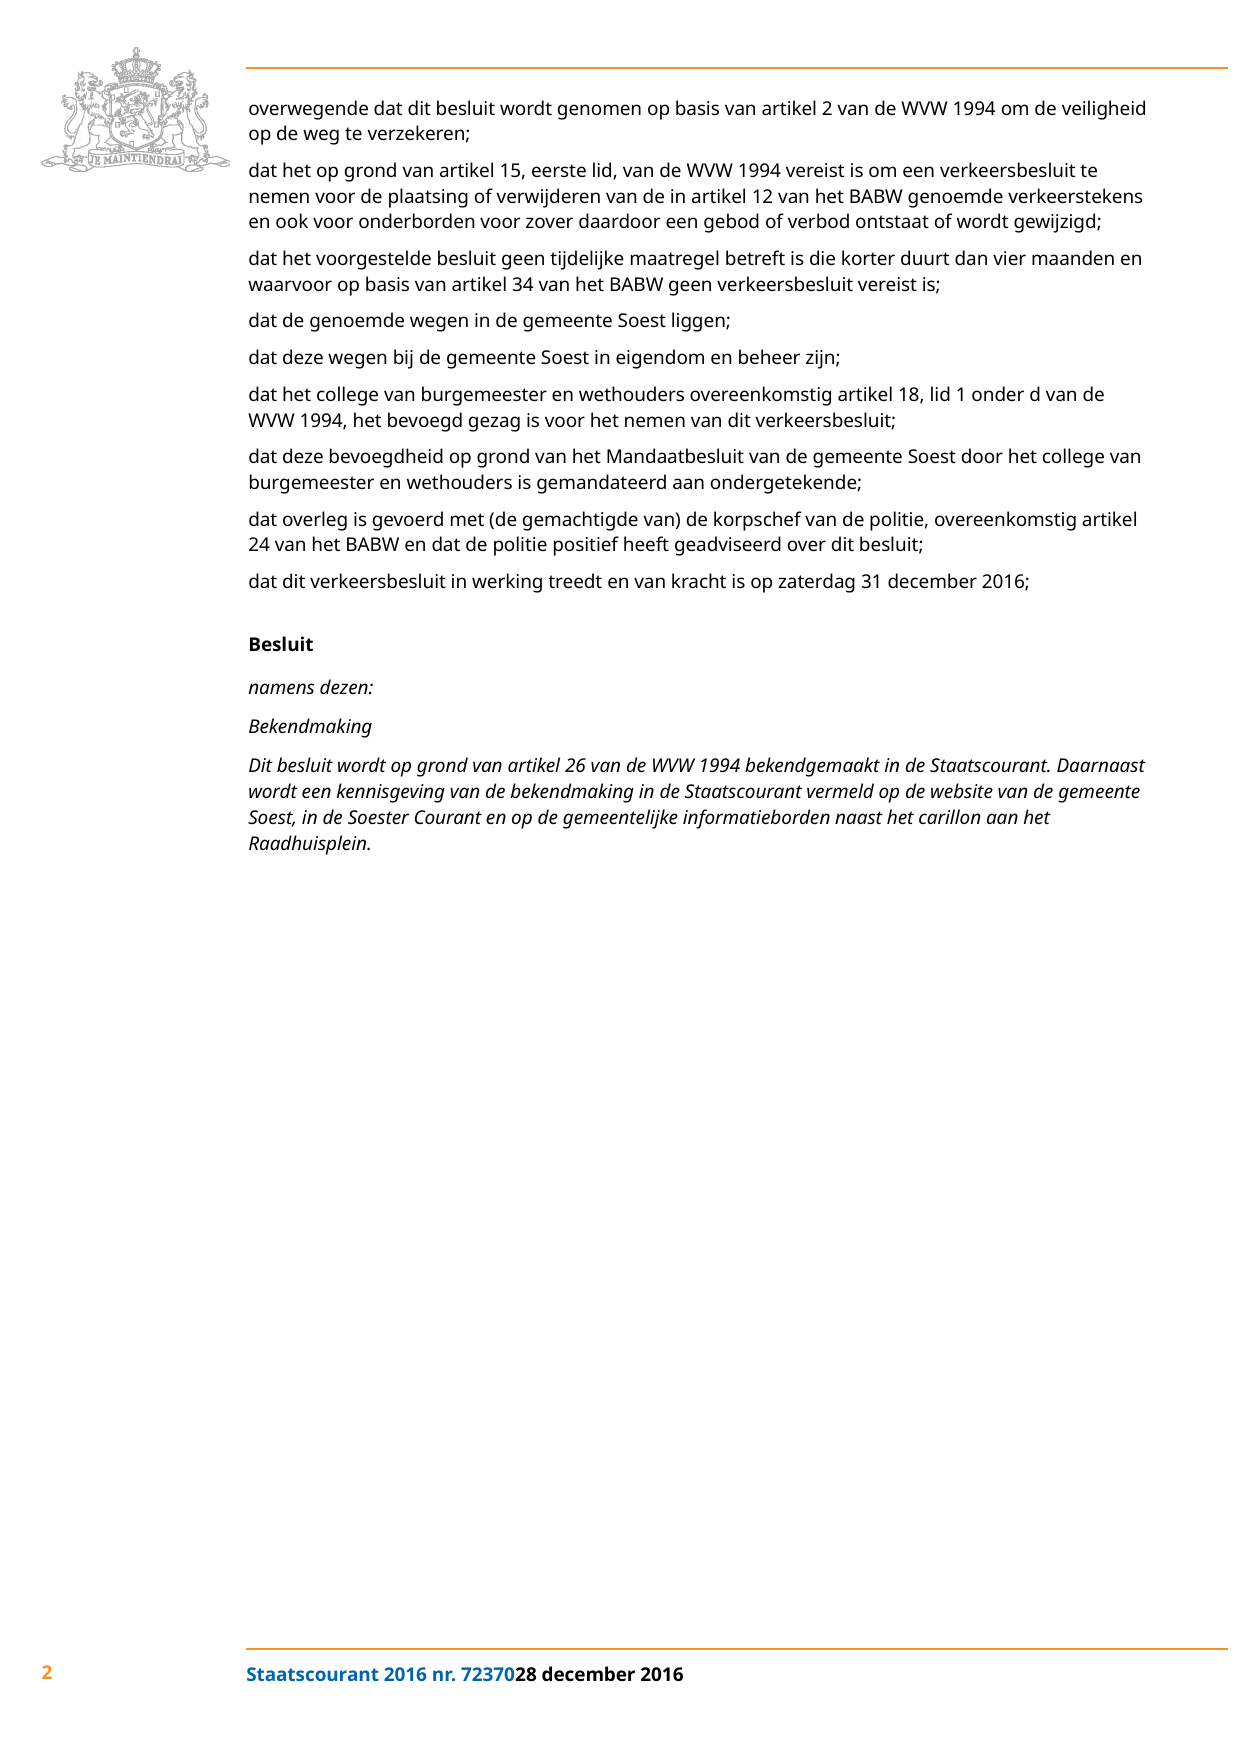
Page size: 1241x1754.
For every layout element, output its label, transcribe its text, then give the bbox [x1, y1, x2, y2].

text dat het op grond van artikel 15, eerste lid, van de WVW 1994 vereist is om een verkeersbesluit te nemen voor de plaatsing of verwijderen van de in artikel 12 van het BABW genoemde verkeerstekens en ook voor onderborden voor zover daardoor een gebod of verbod ontstaat of wordt gewijzigd; [248, 157, 1152, 234]
text dat het college van burgemeester en wethouders overeenkomstig artikel 18, lid 1 onder d van de WVW 1994, het bevoegd gezag is voor het nemen van dit verkeersbesluit; [248, 381, 1152, 432]
picture [41, 47, 231, 172]
text dat deze bevoegdheid op grond van het Mandaatbesluit van de gemeente Soest door het college van burgemeester en wethouders is gemandateerd aan ondergetekende; [248, 443, 1152, 495]
text dat overleg is gevoerd met (de gemachtigde van) de korpschef van de politie, overeenkomstig artikel 24 van het BABW en dat de politie positief heeft geadviseerd over dit besluit; [248, 506, 1152, 557]
text dat deze wegen bij de gemeente Soest in eigendom en beheer zijn; [248, 344, 1152, 370]
text Bekendmaking [248, 713, 1152, 739]
text namens dezen: [248, 674, 1152, 700]
text Besluit [248, 631, 1152, 657]
text Dit besluit wordt op grond van artikel 26 van de WVW 1994 bekendgemaakt in de Staatscourant. Daarnaast wordt een kennisgeving van de bekendmaking in de Staatscourant vermeld op de website van de gemeente Soest, in de Soester Courant en op de gemeentelijke informatieborden naast het carillon aan het Raadhuisplein. [248, 753, 1152, 856]
text dat dit verkeersbesluit in werking treedt en van kracht is op zaterdag 31 december 2016; [248, 568, 1152, 594]
text overwegende dat dit besluit wordt genomen op basis van artikel 2 van de WVW 1994 om de veiligheid op de weg te verzekeren; [248, 95, 1152, 146]
text dat het voorgestelde besluit geen tijdelijke maatregel betreft is die korter duurt dan vier maanden en waarvoor op basis van artikel 34 van het BABW geen verkeersbesluit vereist is; [248, 245, 1152, 297]
text dat de genoemde wegen in de gemeente Soest liggen; [248, 308, 1152, 333]
